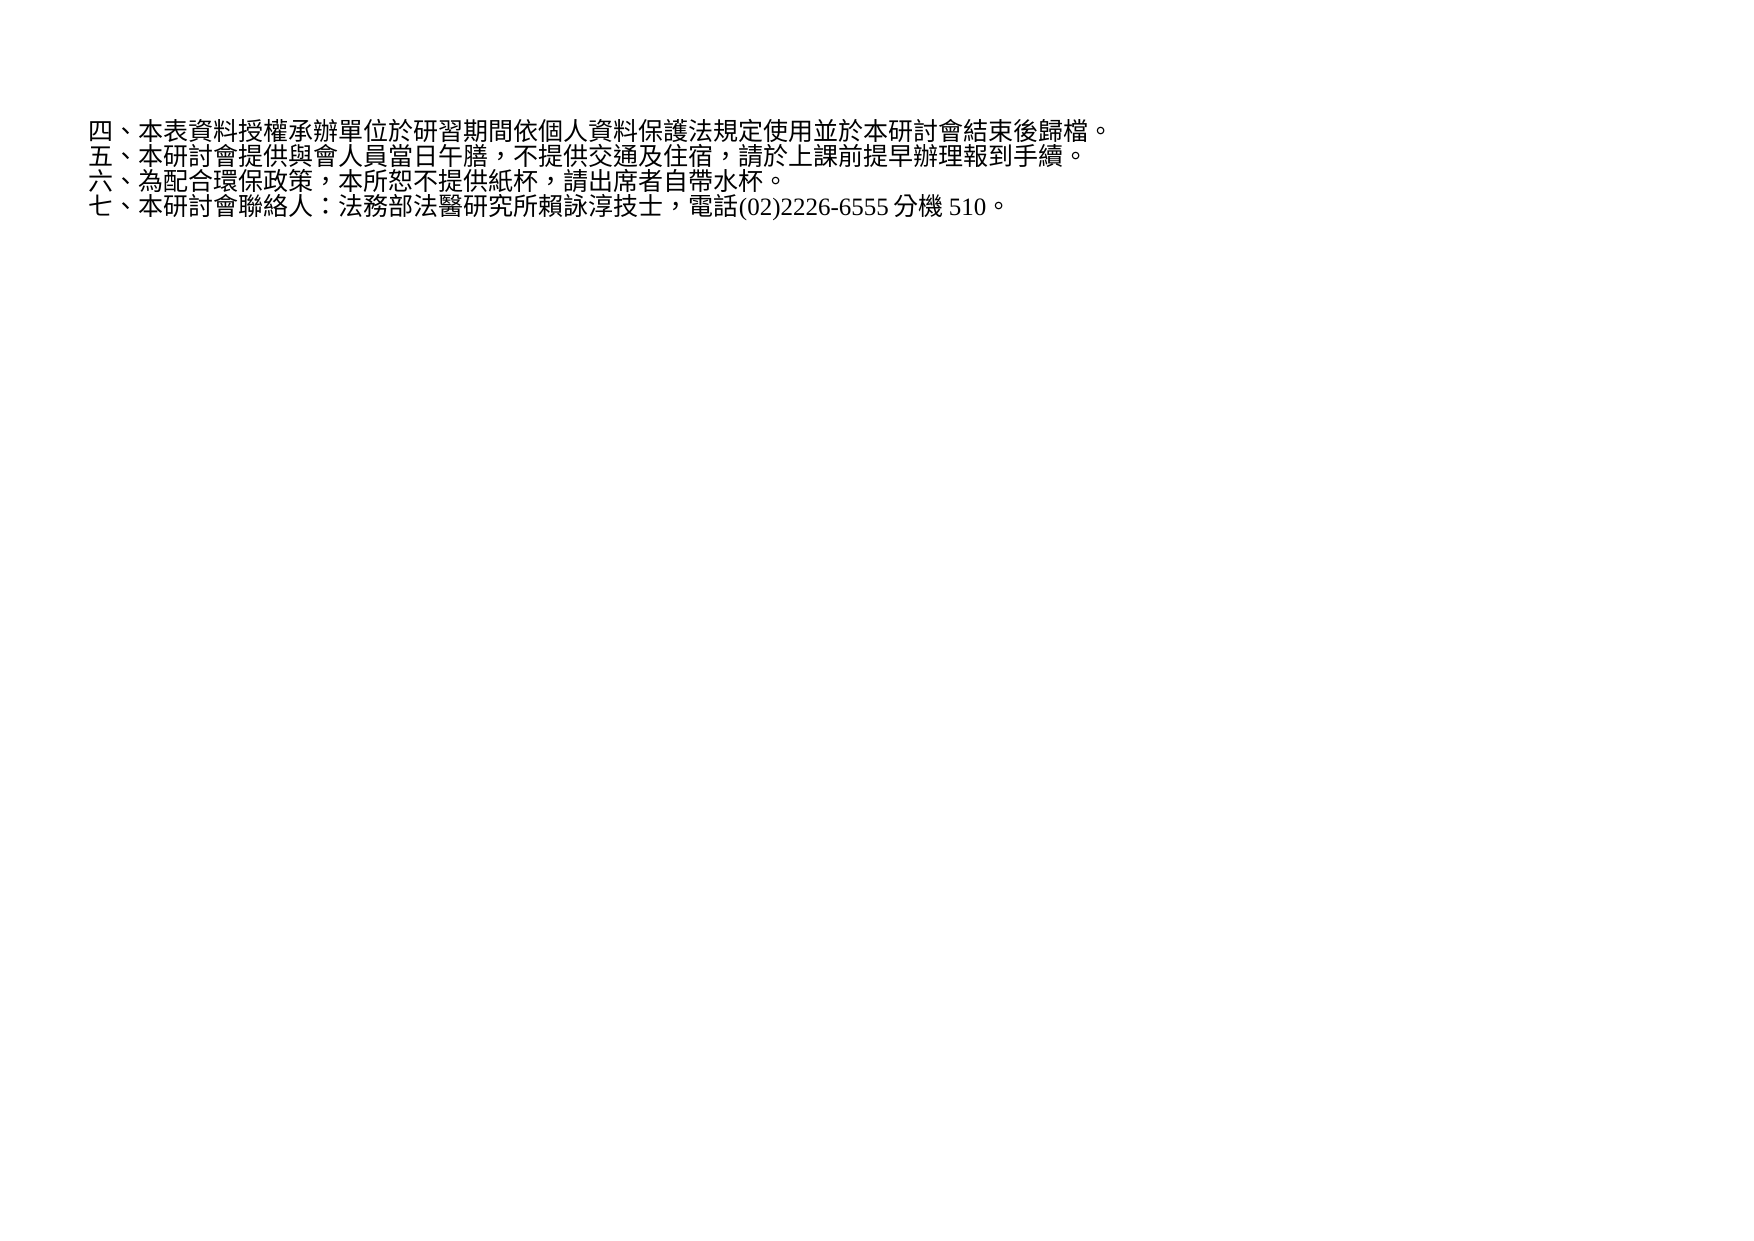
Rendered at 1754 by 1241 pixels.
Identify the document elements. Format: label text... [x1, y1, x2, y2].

text 四、本表資料授權承辦單位於研習期間依個人資料保護法規定使用並於本研討會結束後歸檔。 [89, 120, 1665, 145]
text 六、為配合環保政策，本所恕不提供紙杯，請出席者自帶水杯。 [89, 170, 1665, 195]
text 七、本研討會聯絡人：法務部法醫研究所賴詠淳技士，電話(02)2226-6555分機510。 [89, 195, 1665, 220]
text 五、本研討會提供與會人員當日午膳，不提供交通及住宿，請於上課前提早辦理報到手續。 [89, 145, 1665, 170]
